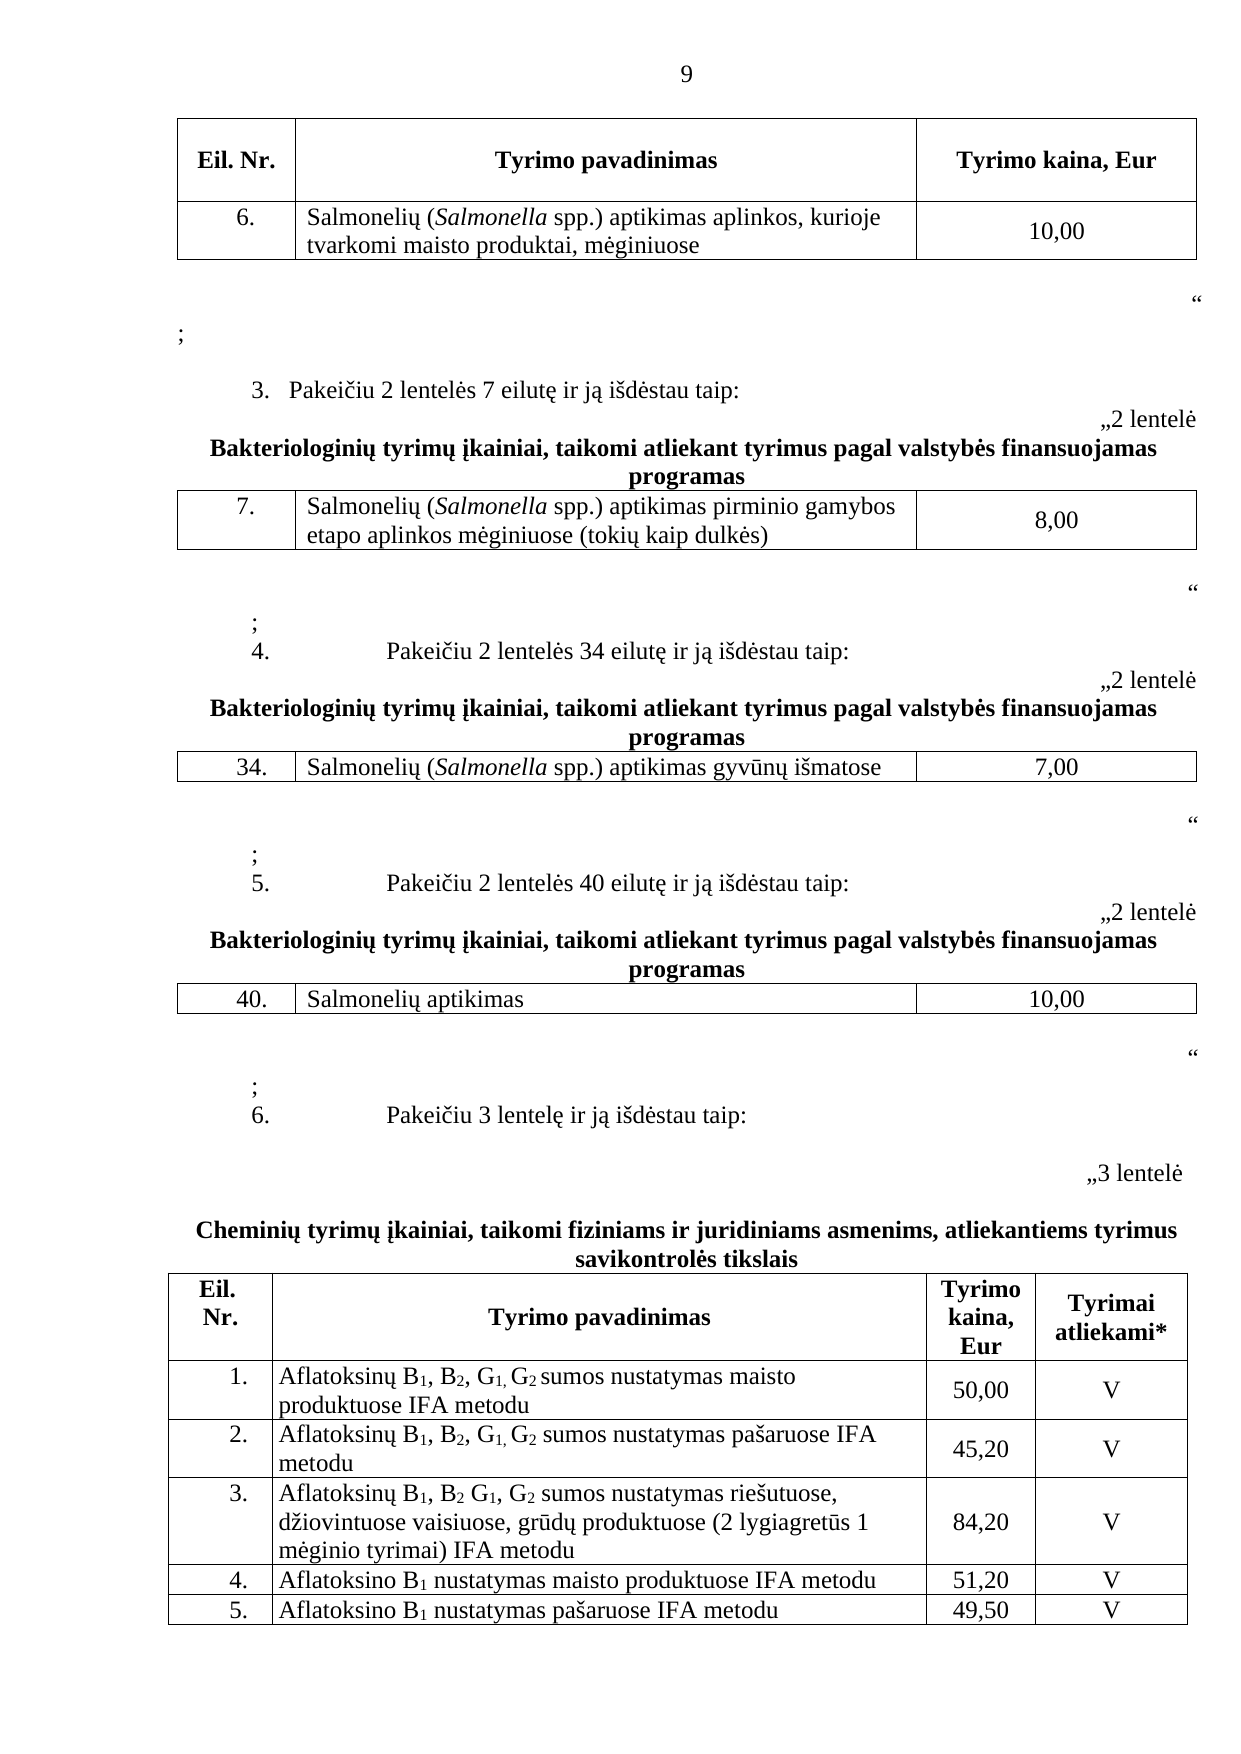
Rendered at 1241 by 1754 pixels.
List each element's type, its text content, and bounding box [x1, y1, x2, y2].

text Bakteriologinių tyrimų įkainiai, taikomi atliekant tyrimus pagal valstybės finansuojamas [177, 926, 1196, 954]
table_cell V [1036, 1361, 1187, 1418]
table_cell V [1036, 1478, 1187, 1564]
table_header Salmonelių (Salmonella spp.) aptikimas gyvūnų išmatose [296, 752, 916, 781]
table_cell 51,20 [927, 1565, 1035, 1594]
table_header Salmonelių (Salmonella spp.) aptikimas pirminio gamybos etapo aplinkos mėginiuose (tokių kaip dulkės) [296, 491, 916, 549]
table_cell 6. [178, 202, 295, 259]
table_header Tyrimai atliekami* [1036, 1274, 1187, 1360]
table_header Tyrimo kaina, Eur [927, 1274, 1035, 1360]
text Cheminių tyrimų įkainiai, taikomi fiziniams ir juridiniams asmenims, atliekantiems tyrimus [177, 1215, 1196, 1244]
table_cell 2. [169, 1420, 272, 1477]
text 3. Pakeičiu 2 lentelės 7 eilutę ir ją išdėstau taip: [251, 375, 1196, 404]
text “; [177, 289, 1196, 346]
text „3 lentelė [1002, 1158, 1196, 1186]
table_cell V [1036, 1420, 1187, 1477]
table_cell 84,20 [927, 1478, 1035, 1564]
table_header 7. [178, 491, 295, 549]
table_cell Aflatoksinų B1, B2 G1, G2 sumos nustatymas riešutuose, džiovintuose vaisiuose, grūdų produktuose (2 lygiagretūs 1 mėginio tyrimai) IFA metodu [273, 1478, 926, 1564]
text programas [177, 954, 1196, 983]
table_cell 50,00 [927, 1361, 1035, 1418]
text “; [251, 811, 1196, 868]
table_cell Salmonelių (Salmonella spp.) aptikimas aplinkos, kurioje tvarkomi maisto produktai, mėginiuose [296, 202, 916, 259]
table_header Eil. Nr. [178, 119, 295, 201]
text Bakteriologinių tyrimų įkainiai, taikomi atliekant tyrimus pagal valstybės finansuojamas [177, 693, 1196, 722]
text „2 lentelė [251, 404, 1196, 433]
table_cell 45,20 [927, 1420, 1035, 1477]
table_cell 5. [169, 1595, 272, 1624]
table_cell Aflatoksino B1 nustatymas pašaruose IFA metodu [273, 1595, 926, 1624]
table_cell Aflatoksinų B1, B2, G1, G2 sumos nustatymas pašaruose IFA metodu [273, 1420, 926, 1477]
text “; [251, 578, 1196, 636]
table_cell 49,50 [927, 1595, 1035, 1624]
table_header 40. [178, 984, 295, 1013]
table_header 34. [178, 752, 295, 781]
table_cell V [1036, 1565, 1187, 1594]
text “; [251, 1043, 1196, 1100]
text Bakteriologinių tyrimų įkainiai, taikomi atliekant tyrimus pagal valstybės finansuojamas [177, 433, 1196, 461]
text 6. Pakeičiu 3 lentelę ir ją išdėstau taip: [251, 1100, 1196, 1129]
table_cell 4. [169, 1565, 272, 1594]
table_cell Aflatoksinų B1, B2, G1, G2 sumos nustatymas maisto produktuose IFA metodu [273, 1361, 926, 1418]
table_header Tyrimo pavadinimas [296, 119, 916, 201]
table_header 10,00 [917, 984, 1196, 1013]
text programas [177, 461, 1196, 490]
text „2 lentelė [251, 665, 1196, 693]
table_cell 10,00 [917, 202, 1196, 259]
text „2 lentelė [251, 897, 1196, 926]
text savikontrolės tikslais [177, 1244, 1196, 1273]
table_header Salmonelių aptikimas [296, 984, 916, 1013]
table_cell 3. [169, 1478, 272, 1564]
text programas [177, 722, 1196, 751]
text 5. Pakeičiu 2 lentelės 40 eilutę ir ją išdėstau taip: [251, 868, 1196, 897]
table_header Eil. Nr. [169, 1274, 272, 1360]
table_header 8,00 [917, 491, 1196, 549]
text 4. Pakeičiu 2 lentelės 34 eilutę ir ją išdėstau taip: [251, 636, 1196, 665]
table_cell V [1036, 1595, 1187, 1624]
table_header 7,00 [917, 752, 1196, 781]
table_header Tyrimo kaina, Eur [917, 119, 1196, 201]
table_header Tyrimo pavadinimas [273, 1274, 926, 1360]
table_cell Aflatoksino B1 nustatymas maisto produktuose IFA metodu [273, 1565, 926, 1594]
table_cell 1. [169, 1361, 272, 1418]
